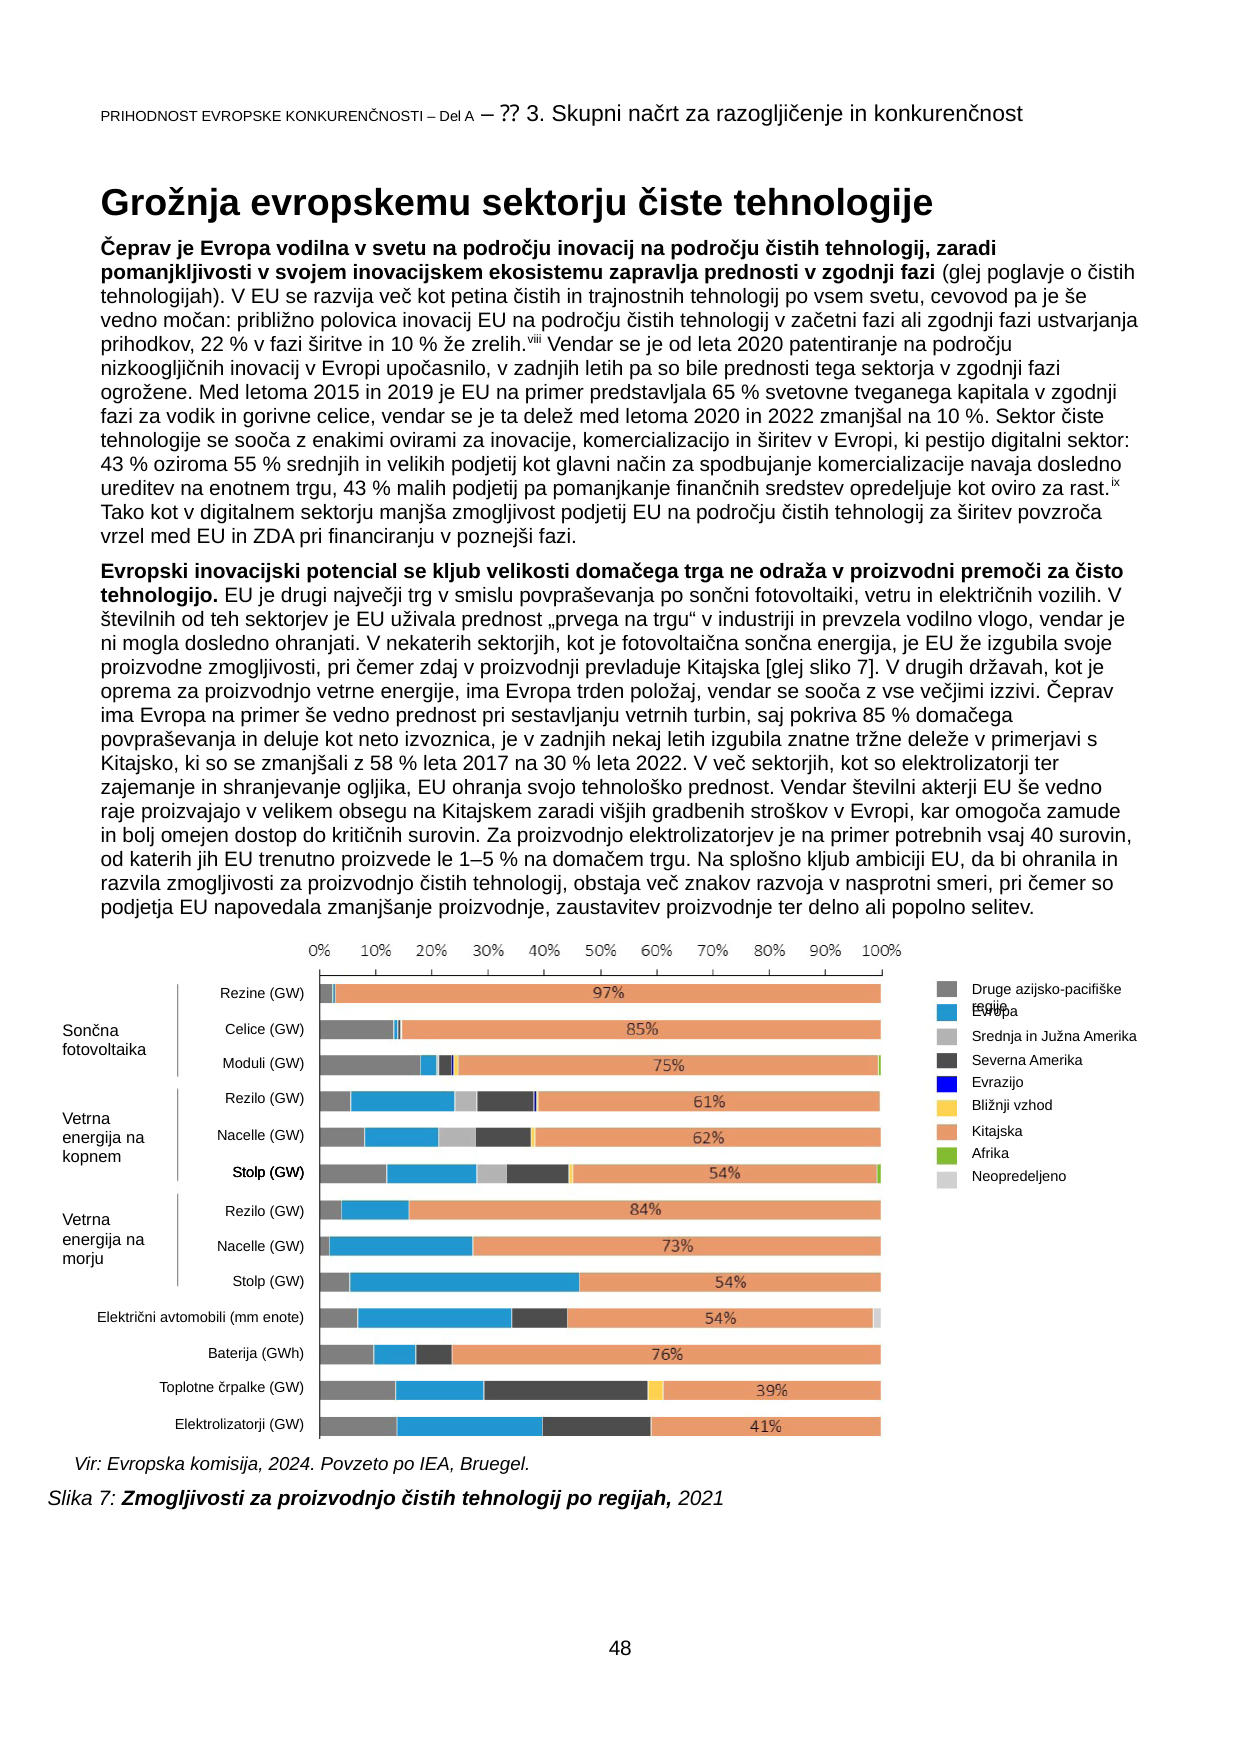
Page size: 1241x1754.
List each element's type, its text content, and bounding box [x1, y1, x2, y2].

text Evropski inovacijski potencial se kljub velikosti domačega trga ne odraža v proizvodni premoči za čisto tehnologijo. EU je drugi največji trg v smislu povpraševanja po sončni fotovoltaiki, vetru in električnih vozilih. V številnih od teh sektorjev je EU uživala prednost „prvega na trgu“ v industriji in prevzela vodilno vlogo, vendar je ni mogla dosledno ohranjati. V nekaterih sektorjih, kot je fotovoltaična sončna energija, je EU že izgubila svoje proizvodne zmogljivosti, pri čemer zdaj v proizvodnji prevladuje Kitajska [glej sliko 7]. V drugih državah, kot je oprema za proizvodnjo vetrne energije, ima Evropa trden položaj, vendar se sooča z vse večjimi izzivi. Čeprav ima Evropa na primer še vedno prednost pri sestavljanju vetrnih turbin, saj pokriva 85 % domačega povpraševanja in deluje kot neto izvoznica, je v zadnjih nekaj letih izgubila znatne tržne deleže v primerjavi s Kitajsko, ki so se zmanjšali z 58 % leta 2017 na 30 % leta 2022. V več sektorjih, kot so elektrolizatorji ter zajemanje in shranjevanje ogljika, EU ohranja svojo tehnološko prednost. Vendar številni akterji EU še vedno raje proizvajajo v velikem obsegu na Kitajskem zaradi višjih gradbenih stroškov v Evropi, kar omogoča zamude in bolj omejen dostop do kritičnih surovin. Za proizvodnjo elektrolizatorjev je na primer potrebnih vsaj 40 surovin, od katerih jih EU trenutno proizvede le 1–5 % na domačem trgu. Na splošno kljub ambiciji EU, da bi ohranila in razvila zmogljivosti za proizvodnjo čistih tehnologij, obstaja več znakov razvoja v nasprotni smeri, pri čemer so podjetja EU napovedala zmanjšanje proizvodnje, zaustavitev proizvodnje ter delno ali popolno selitev. [100, 559, 1140, 918]
text Čeprav je Evropa vodilna v svetu na področju inovacij na področju čistih tehnologij, zaradi pomanjkljivosti v svojem inovacijskem ekosistemu zapravlja prednosti v zgodnji fazi (glej poglavje o čistih tehnologijah). V EU se razvija več kot petina čistih in trajnostnih tehnologij po vsem svetu, cevovod pa je še vedno močan: približno polovica inovacij EU na področju čistih tehnologij v začetni fazi ali zgodnji fazi ustvarjanja prihodkov, 22 % v fazi širitve in 10 % že zrelih. Vendar se je od leta 2020 patentiranje na področju nizkoogljičnih inovacij v Evropi upočasnilo, v zadnjih letih pa so bile prednosti tega sektorja v zgodnji fazi ogrožene. Med letoma 2015 in 2019 je EU na primer predstavljala 65 % svetovne tveganega kapitala v zgodnji fazi za vodik in gorivne celice, vendar se je ta delež med letoma 2020 in 2022 zmanjšal na 10 %. Sektor čiste tehnologije se sooča z enakimi ovirami za inovacije, komercializacijo in širitev v Evropi, ki pestijo digitalni sektor: 43 % oziroma 55 % srednjih in velikih podjetij kot glavni način za spodbujanje komercializacije navaja dosledno ureditev na enotnem trgu, 43 % malih podjetij pa pomanjkanje finančnih sredstev opredeljuje kot oviro za rast. Tako kot v digitalnem sektorju manjša zmogljivost podjetij EU na področju čistih tehnologij za širitev povzroča vrzel med EU in ZDA pri financiranju v poznejši fazi. [100, 236, 1140, 547]
picture [171, 941, 957, 1439]
text Slika 7: Zmogljivosti za proizvodnjo čistih tehnologij po regijah, 2021 [47, 954, 1193, 1509]
subtitle Grožnja evropskemu sektorju čiste tehnologije [100, 180, 1140, 223]
